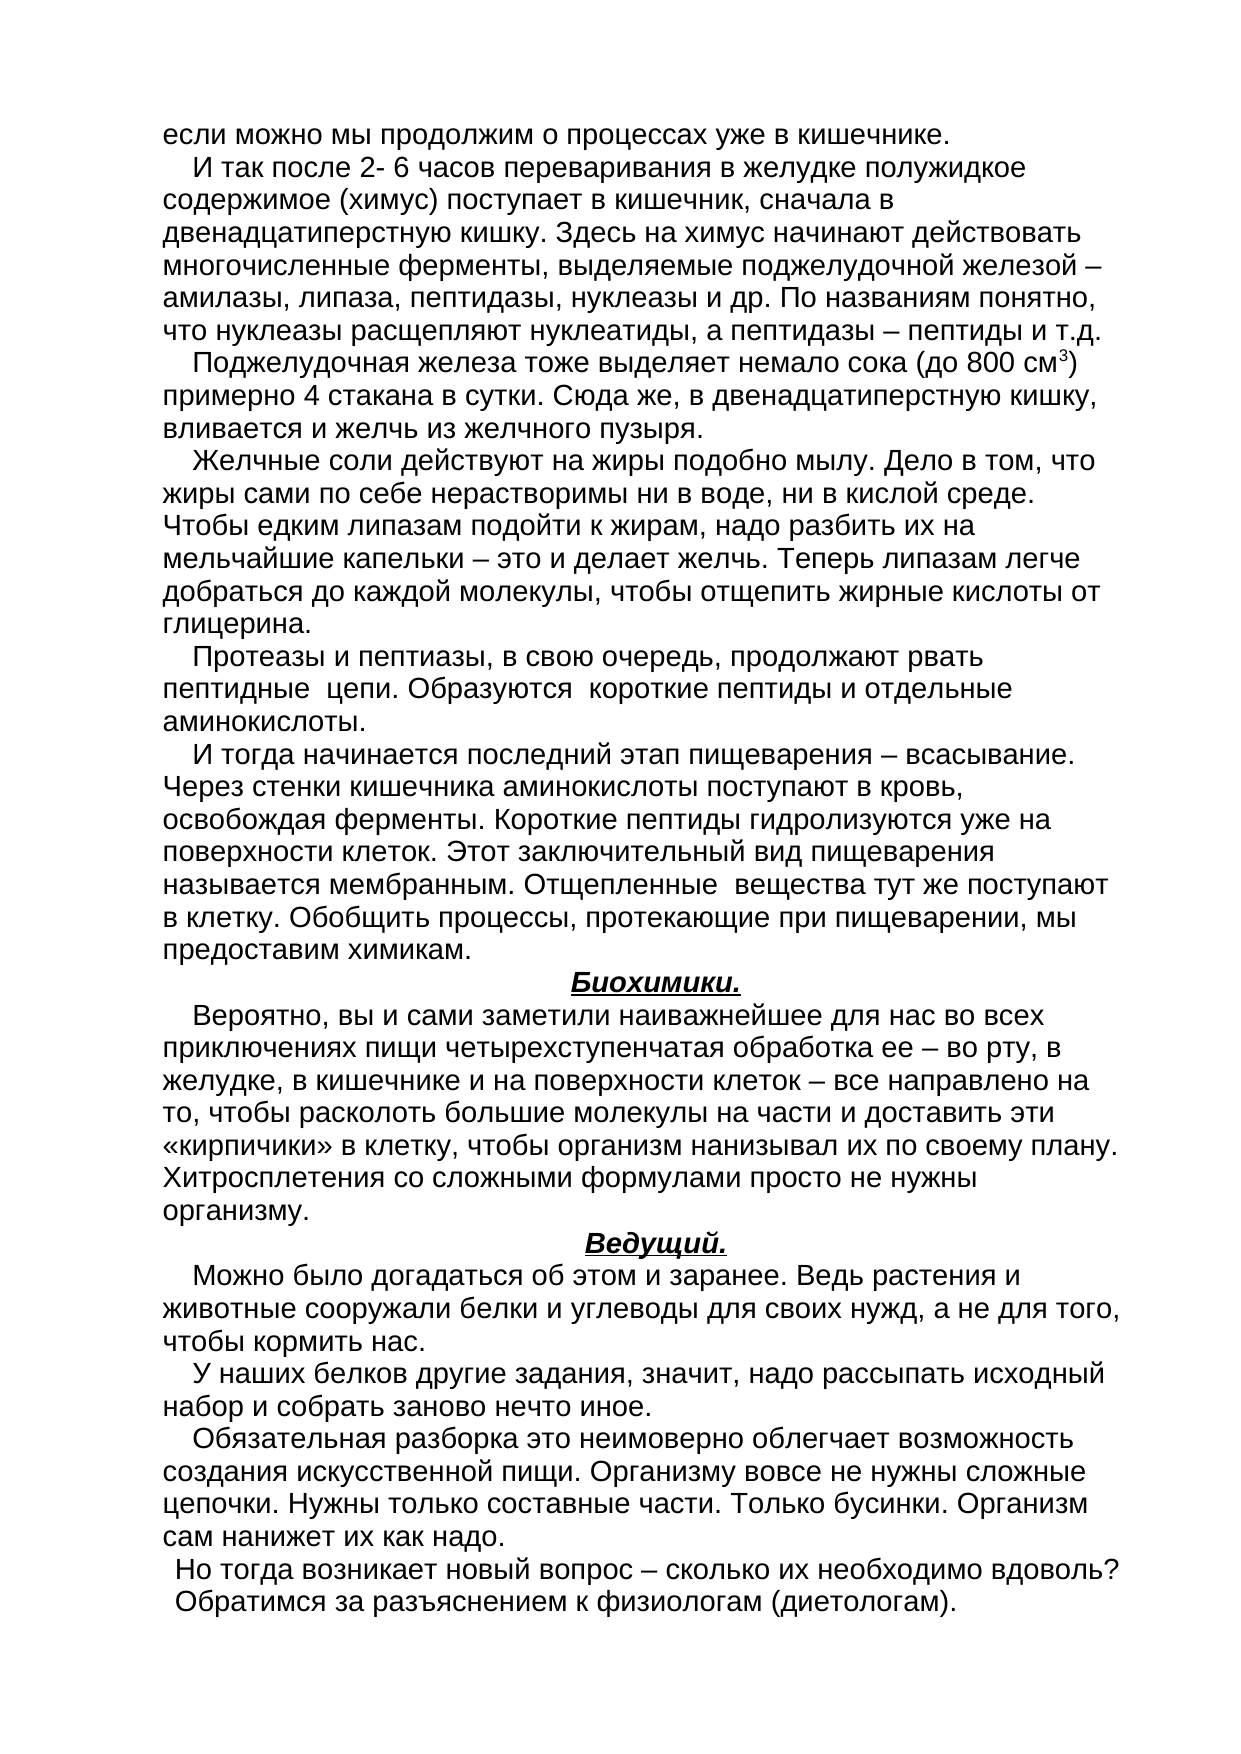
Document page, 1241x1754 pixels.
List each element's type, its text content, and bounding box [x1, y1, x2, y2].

text И так после 2- 6 часов переваривания в желудке полужидкое содержимое (химус) поступает в кишечник, сначала в двенадцатиперстную кишку. Здесь на химус начинают действовать многочисленные ферменты, выделяемые поджелудочной железой – амилазы, липаза, пептидазы, нуклеазы и др. По названиям понятно, что нуклеазы расщепляют нуклеатиды, а пептидазы – пептиды и т.д. [162, 151, 1122, 346]
text Ведущий. [162, 1227, 1122, 1259]
text Обязательная разборка это неимоверно облегчает возможность создания искусственной пищи. Организму вовсе не нужны сложные цепочки. Нужны только составные части. Только бусинки. Организм сам нанижет их как надо. [162, 1422, 1122, 1553]
text Но тогда возникает новый вопрос – сколько их необходимо вдоволь? [118, 1553, 1122, 1585]
text Можно было догадаться об этом и заранее. Ведь растения и животные сооружали белки и углеводы для своих нужд, а не для того, чтобы кормить нас. [162, 1259, 1122, 1357]
text Поджелудочная железа тоже выделяет немало сока (до 800 см3) примерно 4 стакана в сутки. Сюда же, в двенадцатиперстную кишку, вливается и желчь из желчного пузыря. [162, 346, 1122, 444]
text И тогда начинается последний этап пищеварения – всасывание. Через стенки кишечника аминокислоты поступают в кровь, освобождая ферменты. Короткие пептиды гидролизуются уже на поверхности клеток. Этот заключительный вид пищеварения называется мембранным. Отщепленные вещества тут же поступают в клетку. Обобщить процессы, протекающие при пищеварении, мы предоставим химикам. [162, 738, 1122, 966]
text Желчные соли действуют на жиры подобно мылу. Дело в том, что жиры сами по себе нерастворимы ни в воде, ни в кислой среде. Чтобы едким липазам подойти к жирам, надо разбить их на мельчайшие капельки – это и делает желчь. Теперь липазам легче добраться до каждой молекулы, чтобы отщепить жирные кислоты от глицерина. [162, 444, 1122, 640]
text Биохимики. [162, 966, 1122, 998]
text Протеазы и пептиазы, в свою очередь, продолжают рвать пептидные цепи. Образуются короткие пептиды и отдельные аминокислоты. [162, 640, 1122, 738]
text У наших белков другие задания, значит, надо рассыпать исходный набор и собрать заново нечто иное. [162, 1357, 1122, 1422]
text Вероятно, вы и сами заметили наиважнейшее для нас во всех приключениях пищи четырехступенчатая обработка ее – во рту, в желудке, в кишечнике и на поверхности клеток – все направлено на то, чтобы расколоть большие молекулы на части и доставить эти «кирпичики» в клетку, чтобы организм нанизывал их по своему плану. Хитросплетения со сложными формулами просто не нужны организму. [162, 998, 1122, 1227]
text Обратимся за разъяснением к физиологам (диетологам). [118, 1585, 1122, 1618]
text если можно мы продолжим о процессах уже в кишечнике. [162, 118, 1122, 151]
